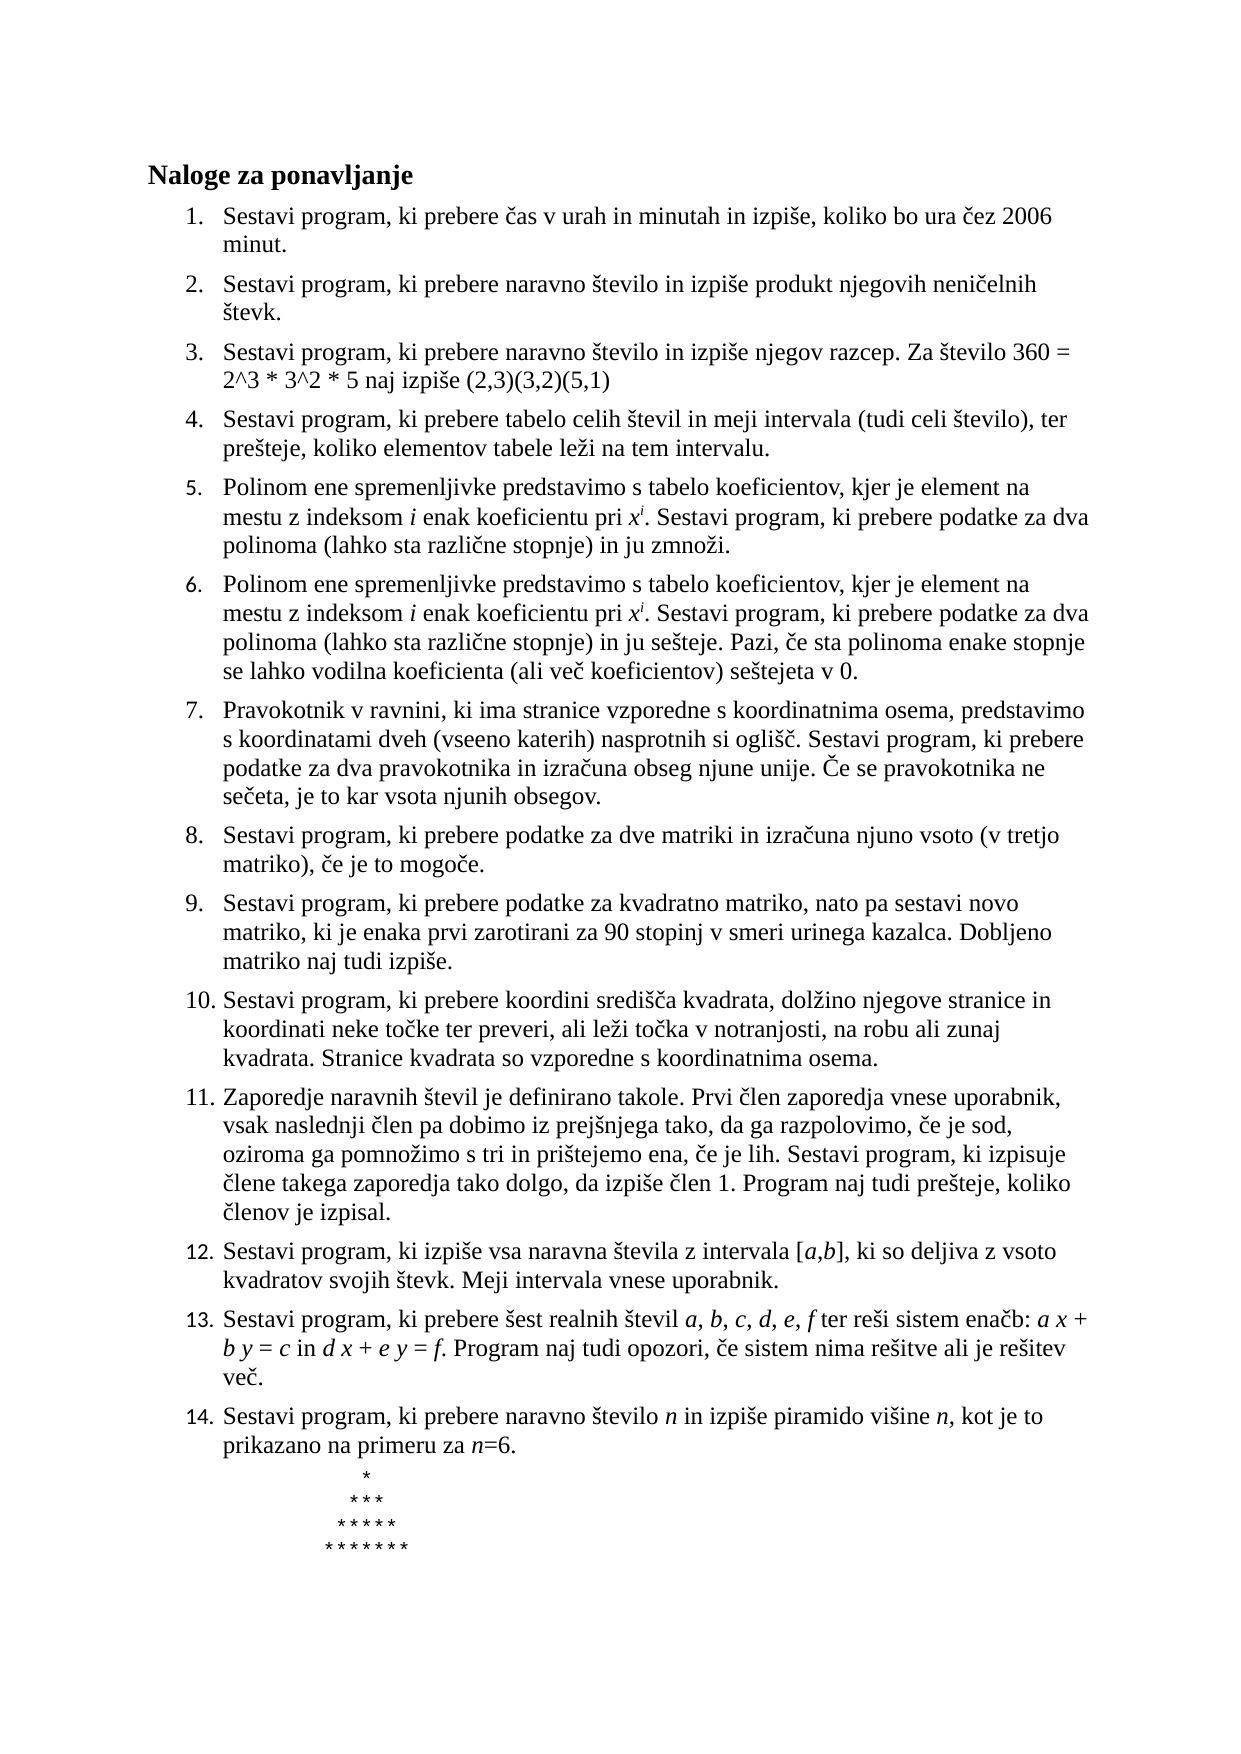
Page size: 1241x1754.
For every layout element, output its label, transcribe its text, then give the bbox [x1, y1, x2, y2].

list Sestavi program, ki prebere podatke za dve matriki in izračuna njuno vsoto (v tretjo matriko), če je to mogoče. [185, 821, 1093, 878]
list Sestavi program, ki prebere naravno število n in izpiše piramido višine n, kot je to prikazano na primeru za n=6. [185, 1401, 1093, 1459]
list Sestavi program, ki prebere čas v urah in minutah in izpiše, koliko bo ura čez 2006 minut. [185, 201, 1093, 258]
list Polinom ene spremenljivke predstavimo s tabelo koeficientov, kjer je element na mestu z indeksom i enak koeficientu pri xi. Sestavi program, ki prebere podatke za dva polinoma (lahko sta različne stopnje) in ju zmnoži. [185, 472, 1093, 559]
list Polinom ene spremenljivke predstavimo s tabelo koeficientov, kjer je element na mestu z indeksom i enak koeficientu pri xi. Sestavi program, ki prebere podatke za dva polinoma (lahko sta različne stopnje) in ju sešteje. Pazi, če sta polinoma enake stopnje se lahko vodilna koeficienta (ali več koeficientov) seštejeta v 0. [185, 569, 1093, 685]
list Pravokotnik v ravnini, ki ima stranice vzporedne s koordinatnima osema, predstavimo s koordinatami dveh (vseeno katerih) nasprotnih si oglišč. Sestavi program, ki prebere podatke za dva pravokotnika in izračuna obseg njune unije. Če se pravokotnika ne sečeta, je to kar vsota njunih obsegov. [185, 695, 1093, 810]
list Sestavi program, ki prebere naravno število in izpiše njegov razcep. Za število 360 = 2^3 * 3^2 * 5 naj izpiše (2,3)(3,2)(5,1) [185, 337, 1093, 394]
list Zaporedje naravnih števil je definirano takole. Prvi člen zaporedja vnese uporabnik, vsak naslednji člen pa dobimo iz prejšnjega tako, da ga razpolovimo, če je sod, oziroma ga pomnožimo s tri in prištejemo ena, če je lih. Sestavi program, ki izpisuje člene takega zaporedja tako dolgo, da izpiše člen 1. Program naj tudi prešteje, koliko členov je izpisal. [185, 1082, 1093, 1226]
list Sestavi program, ki prebere naravno število in izpiše produkt njegovih neničelnih števk. [185, 269, 1093, 326]
list Sestavi program, ki prebere šest realnih števil a, b, c, d, e, f ter reši sistem enačb: a x + b y = c in d x + e y = f. Program naj tudi opozori, če sistem nima rešitve ali je rešitev več. [185, 1304, 1093, 1391]
list Sestavi program, ki prebere tabelo celih števil in meji intervala (tudi celi število), ter prešteje, koliko elementov tabele leži na tem intervalu. [185, 404, 1093, 462]
text Naloge za ponavljanje [148, 158, 1093, 190]
list Sestavi program, ki izpiše vsa naravna števila z intervala [a,b], ki so deljiva z vsoto kvadratov svojih števk. Meji intervala vnese uporabnik. [185, 1236, 1093, 1294]
list Sestavi program, ki prebere podatke za kvadratno matriko, nato pa sestavi novo matriko, ki je enaka prvi zarotirani za 90 stopinj v smeri urinega kazalca. Dobljeno matriko naj tudi izpiše. [185, 888, 1093, 975]
text * *** ***** ******* [223, 1469, 1093, 1564]
list Sestavi program, ki prebere koordini središča kvadrata, dolžino njegove stranice in koordinati neke točke ter preveri, ali leži točka v notranjosti, na robu ali zunaj kvadrata. Stranice kvadrata so vzporedne s koordinatnima osema. [185, 985, 1093, 1071]
